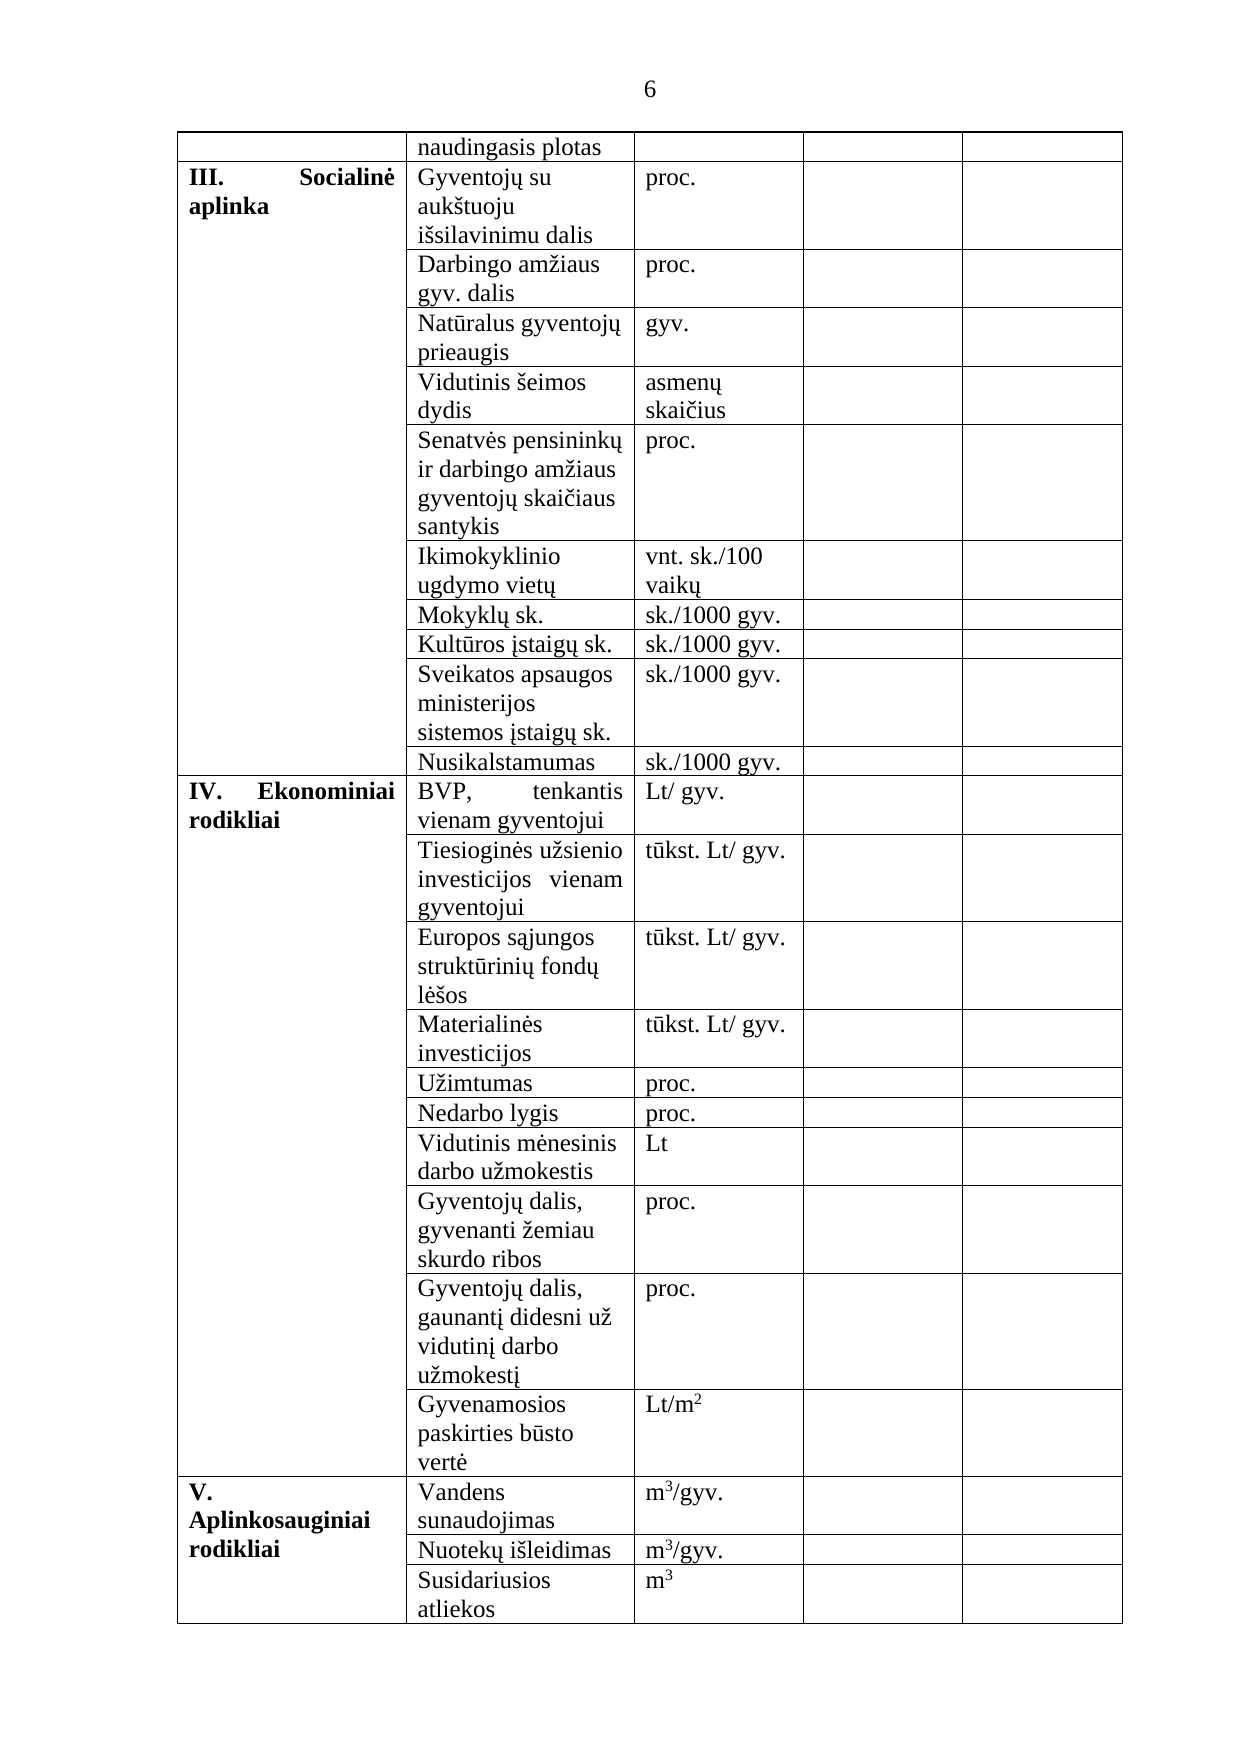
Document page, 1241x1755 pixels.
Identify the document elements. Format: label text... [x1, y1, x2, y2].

table_cell [963, 162, 1122, 248]
table_cell m3/gyv. [635, 1535, 803, 1564]
table_cell tūkst. Lt/ gyv. [635, 835, 803, 921]
table_cell [963, 1477, 1122, 1534]
table_cell Senatvės pensininkų ir darbingo amžiaus gyventojų skaičiaus santykis [407, 425, 634, 540]
table_cell [963, 1274, 1122, 1388]
table_cell Tiesioginės užsienio investicijos vienam gyventojui [407, 835, 634, 921]
table_cell [963, 1535, 1122, 1564]
table_cell [804, 1565, 962, 1623]
table_cell [963, 922, 1122, 1008]
table_cell [963, 1068, 1122, 1097]
table_cell vnt. sk./100 vaikų [635, 541, 803, 599]
table_cell [963, 630, 1122, 658]
table_cell proc. [635, 1274, 803, 1388]
table_cell [804, 308, 962, 366]
table_cell Europos sąjungos struktūrinių fondų lėšos [407, 922, 634, 1008]
table_cell [963, 1390, 1122, 1476]
table_cell [804, 1390, 962, 1476]
table_cell [804, 747, 962, 775]
table_cell [963, 776, 1122, 834]
table_cell proc. [635, 1186, 803, 1272]
table_cell [635, 133, 803, 161]
table_cell [178, 133, 406, 161]
table_cell Materialinės investicijos [407, 1010, 634, 1067]
table_cell [963, 1010, 1122, 1067]
table_cell sk./1000 gyv. [635, 747, 803, 775]
table_cell Užimtumas [407, 1068, 634, 1097]
table_cell [963, 250, 1122, 307]
table_cell Gyventojų dalis, gaunantį didesni už vidutinį darbo užmokestį [407, 1274, 634, 1388]
table_cell [804, 659, 962, 746]
table_cell [804, 367, 962, 424]
table_cell [963, 308, 1122, 366]
table_cell Lt/m2 [635, 1390, 803, 1476]
table_cell tūkst. Lt/ gyv. [635, 1010, 803, 1067]
table_cell [804, 1274, 962, 1388]
table_cell [963, 367, 1122, 424]
table_cell Natūralus gyventojų prieaugis [407, 308, 634, 366]
table_cell proc. [635, 1098, 803, 1127]
table_cell [804, 1535, 962, 1564]
table_cell BVP, tenkantis vienam gyventojui [407, 776, 634, 834]
table_cell [804, 1186, 962, 1272]
table_cell [963, 1186, 1122, 1272]
table_cell proc. [635, 250, 803, 307]
table_cell [804, 922, 962, 1008]
table_cell [804, 1010, 962, 1067]
table_cell m3 [635, 1565, 803, 1623]
table_cell sk./1000 gyv. [635, 659, 803, 746]
table_cell Nuotekų išleidimas [407, 1535, 634, 1564]
table_cell [804, 162, 962, 248]
table_cell Gyventojų dalis, gyvenanti žemiau skurdo ribos [407, 1186, 634, 1272]
table_cell m3/gyv. [635, 1477, 803, 1534]
table_cell sk./1000 gyv. [635, 630, 803, 658]
table_cell sk./1000 gyv. [635, 600, 803, 628]
table_cell Gyvenamosios paskirties būsto vertė [407, 1390, 634, 1476]
table_cell [804, 133, 962, 161]
table_cell [963, 541, 1122, 599]
table_cell [963, 425, 1122, 540]
table_cell [963, 1128, 1122, 1185]
table_cell [804, 630, 962, 658]
table_cell [804, 1128, 962, 1185]
table_cell [804, 776, 962, 834]
table_cell Kultūros įstaigų sk. [407, 630, 634, 658]
table_cell V. Aplinkosauginiai rodikliai [178, 1477, 406, 1623]
table_cell [804, 1477, 962, 1534]
table_cell Susidariusios atliekos [407, 1565, 634, 1623]
table_cell proc. [635, 1068, 803, 1097]
table_cell [804, 250, 962, 307]
table_cell Nusikalstamumas [407, 747, 634, 775]
table_cell [963, 600, 1122, 628]
table_cell naudingasis plotas [407, 133, 634, 161]
table_cell [963, 1565, 1122, 1623]
table_cell asmenų skaičius [635, 367, 803, 424]
table_cell Lt [635, 1128, 803, 1185]
table_cell [804, 541, 962, 599]
table_cell gyv. [635, 308, 803, 366]
table_cell [963, 133, 1122, 161]
table_cell Mokyklų sk. [407, 600, 634, 628]
table_cell Vidutinis šeimos dydis [407, 367, 634, 424]
table_cell [804, 425, 962, 540]
table_cell [963, 1098, 1122, 1127]
table_cell Lt/ gyv. [635, 776, 803, 834]
table_cell Vandens sunaudojimas [407, 1477, 634, 1534]
table_cell [963, 659, 1122, 746]
table_cell [804, 1098, 962, 1127]
table_cell proc. [635, 425, 803, 540]
table_cell Gyventojų su aukštuoju išsilavinimu dalis [407, 162, 634, 248]
table_cell [804, 1068, 962, 1097]
table_cell IV. Ekonominiai rodikliai [178, 776, 406, 1476]
table_cell Ikimokyklinio ugdymo vietų [407, 541, 634, 599]
table_cell proc. [635, 162, 803, 248]
table_cell III. Socialinė aplinka [178, 162, 406, 775]
table_cell Nedarbo lygis [407, 1098, 634, 1127]
table_cell Darbingo amžiaus gyv. dalis [407, 250, 634, 307]
table_cell [963, 835, 1122, 921]
table_cell tūkst. Lt/ gyv. [635, 922, 803, 1008]
table_cell [963, 747, 1122, 775]
table_cell [804, 835, 962, 921]
table_cell Vidutinis mėnesinis darbo užmokestis [407, 1128, 634, 1185]
table_cell [804, 600, 962, 628]
table_cell Sveikatos apsaugos ministerijos sistemos įstaigų sk. [407, 659, 634, 746]
